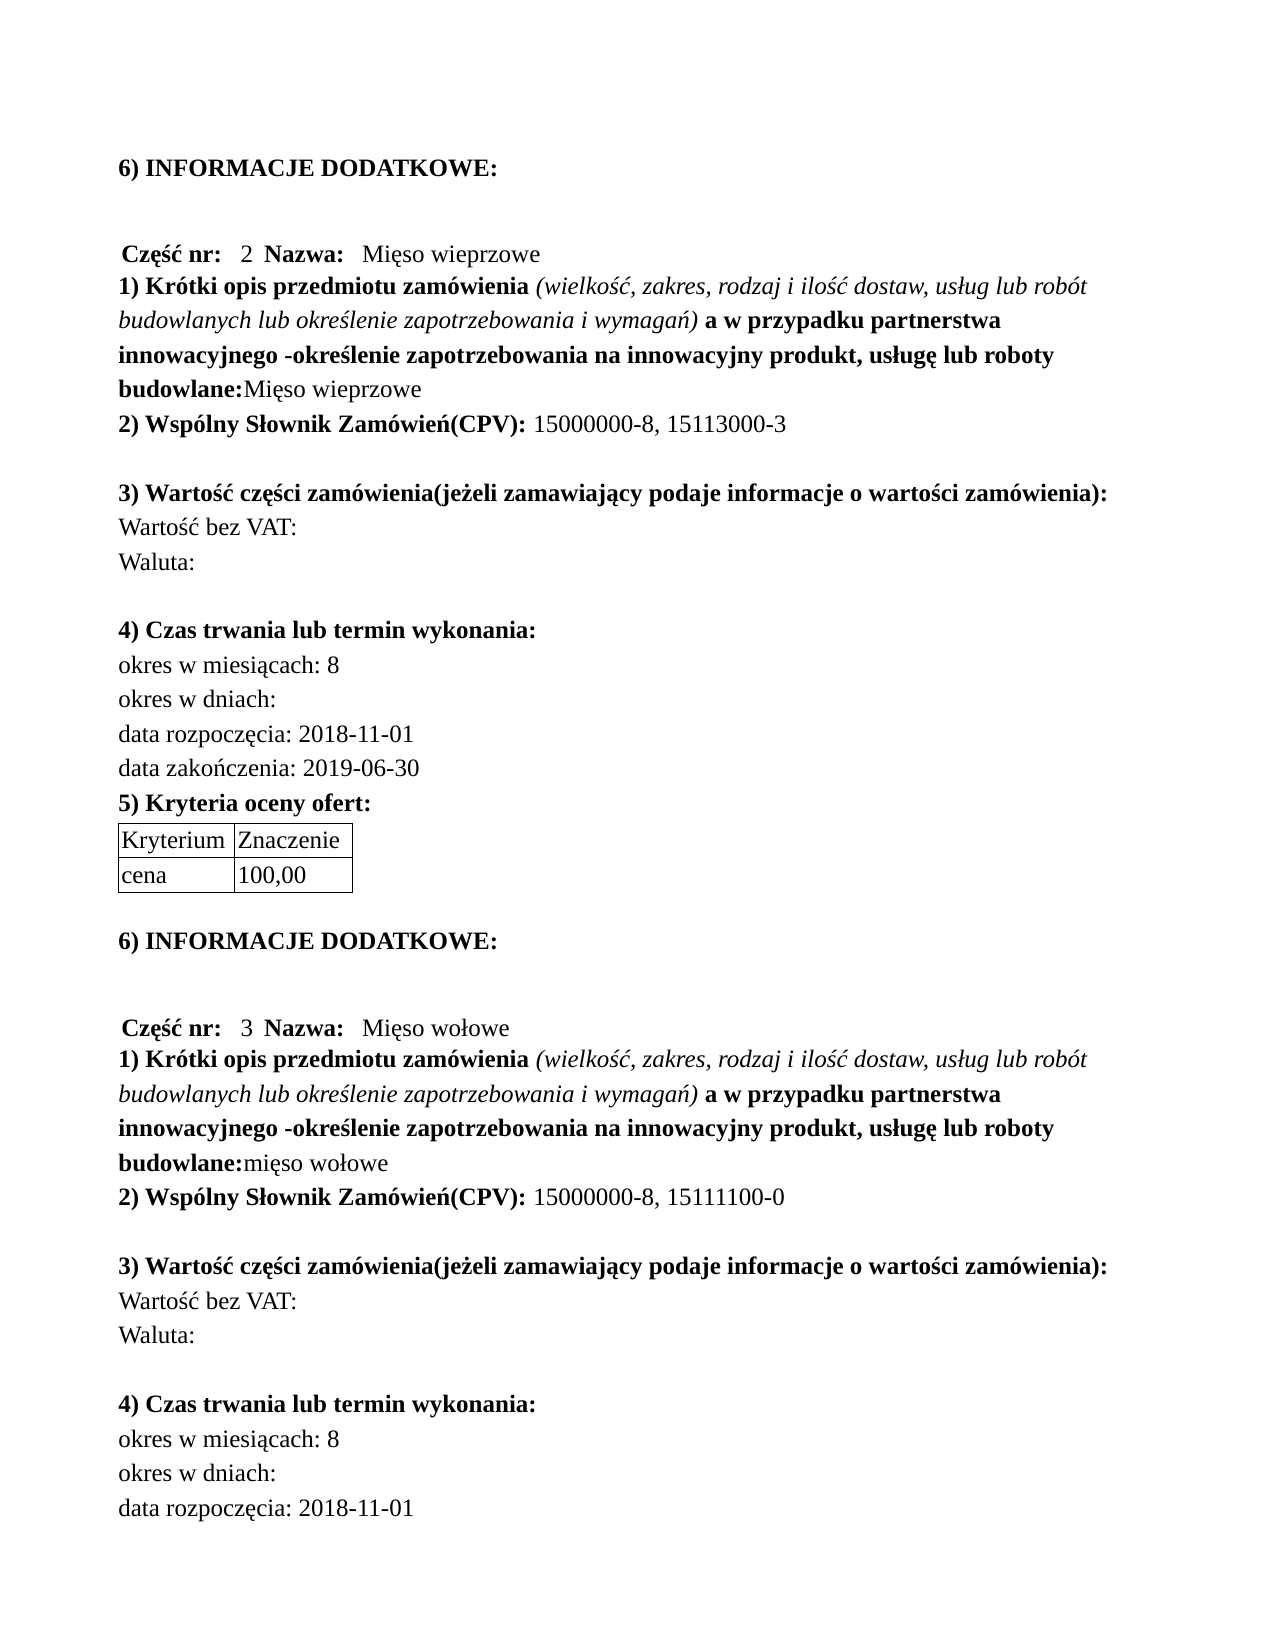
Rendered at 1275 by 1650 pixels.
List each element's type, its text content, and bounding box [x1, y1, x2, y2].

text 6) INFORMACJE DODATKOWE: [118, 118, 1157, 216]
table_header Część nr: [118, 236, 237, 271]
text 6) INFORMACJE DODATKOWE: [118, 892, 1157, 989]
table_header Kryterium [119, 824, 234, 857]
table_header Znaczenie [235, 824, 352, 857]
table_header Mięso wieprzowe [359, 236, 553, 271]
table_header 3 [238, 1010, 261, 1044]
table_header Część nr: [118, 1010, 237, 1044]
table_header Mięso wołowe [359, 1010, 522, 1044]
text 1) Krótki opis przedmiotu zamówienia (wielkość, zakres, rodzaj i ilość dostaw, usług lub robót budowlanych lub określenie zapotrzebowania i wymagań) a w przypadku partnerstwa innowacyjnego -określenie zapotrzebowania na innowacyjny produkt, usługę lub roboty budowlane:mięso wołowe 2) Wspólny Słownik Zamówień(CPV): 15000000-8, 15111100-0 3) Wartość części zamówienia(jeżeli zamawiający podaje informacje o wartości zamówienia): Wartość bez VAT: Waluta: 4) Czas trwania lub termin wykonania: okres w miesiącach: 8 okres w dniach: data rozpoczęcia: 2018-11-01 [118, 1044, 1157, 1521]
table_cell 100,00 [235, 858, 352, 892]
table_header Nazwa: [261, 1010, 359, 1044]
table_header Nazwa: [261, 236, 359, 271]
text 1) Krótki opis przedmiotu zamówienia (wielkość, zakres, rodzaj i ilość dostaw, usług lub robót budowlanych lub określenie zapotrzebowania i wymagań) a w przypadku partnerstwa innowacyjnego -określenie zapotrzebowania na innowacyjny produkt, usługę lub roboty budowlane:Mięso wieprzowe 2) Wspólny Słownik Zamówień(CPV): 15000000-8, 15113000-3 3) Wartość części zamówienia(jeżeli zamawiający podaje informacje o wartości zamówienia): Wartość bez VAT: Waluta: 4) Czas trwania lub termin wykonania: okres w miesiącach: 8 okres w dniach: data rozpoczęcia: 2018-11-01 data zakończenia: 2019-06-30 5) Kryteria oceny ofert: [118, 271, 1157, 817]
table_cell cena [119, 858, 234, 892]
table_header 2 [238, 236, 261, 271]
